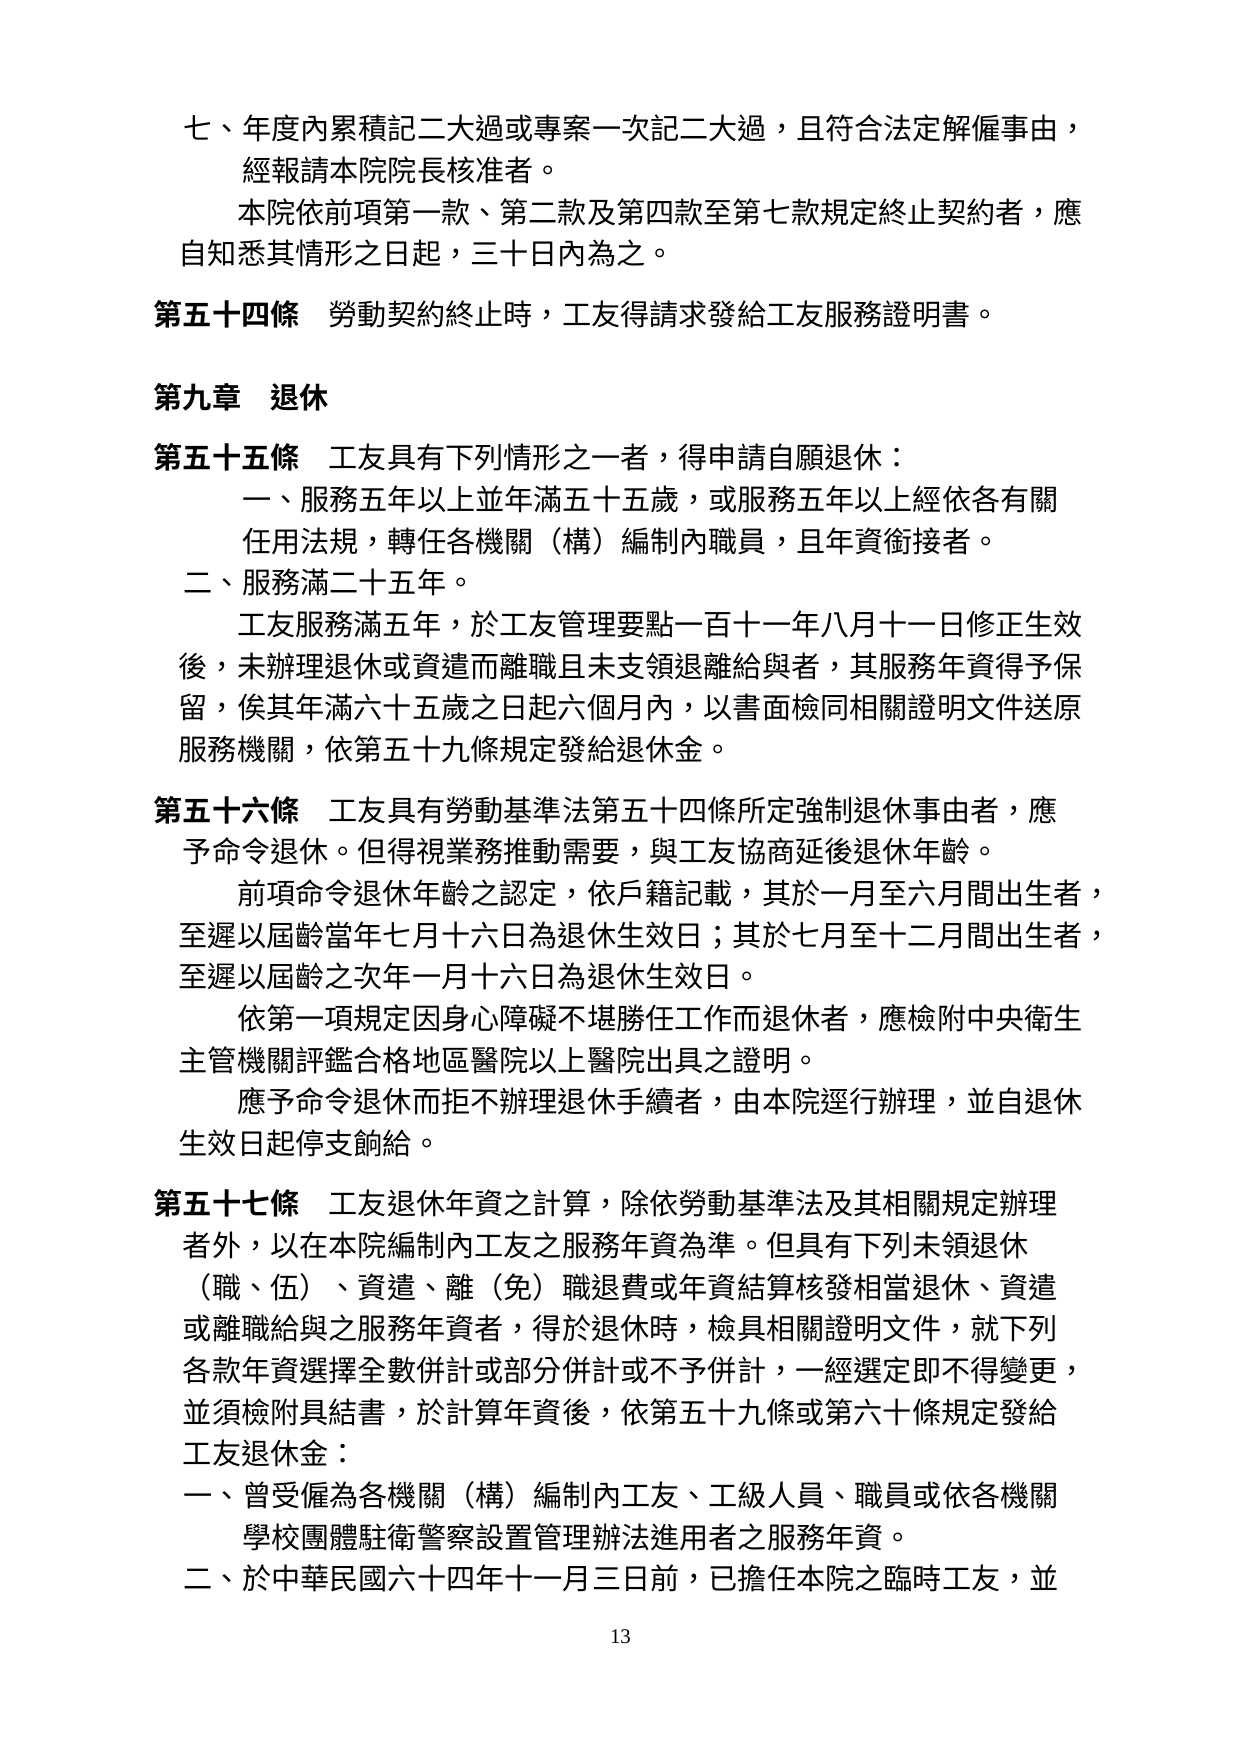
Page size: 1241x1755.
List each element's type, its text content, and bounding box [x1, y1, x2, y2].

text 依第一項規定因身心障礙不堪勝任工作而退休者，應檢附中央衛生主管機關評鑑合格地區醫院以上醫院出具之證明。 [178, 996, 1087, 1079]
text 第五十五條 工友具有下列情形之一者，得申請自願退休： [153, 436, 1087, 477]
text 第九章 退休 [153, 375, 1087, 417]
text 一、曾受僱為各機關（構）編制內工友、工級人員、職員或依各機關學校團體駐衛警察設置管理辦法進用者之服務年資。 [183, 1473, 1087, 1556]
text 一、服務五年以上並年滿五十五歲，或服務五年以上經依各有關任用法規，轉任各機關（構）編制內職員，且年資銜接者。 [242, 477, 1087, 561]
text 應予命令退休而拒不辦理退休手續者，由本院逕行辦理，並自退休生效日起停支餉給。 [178, 1079, 1087, 1163]
text 第五十七條 工友退休年資之計算，除依勞動基準法及其相關規定辦理者外，以在本院編制內工友之服務年資為準。但具有下列未領退休（職、伍）、資遣、離（免）職退費或年資結算核發相當退休、資遣或離職給與之服務年資者，得於退休時，檢具相關證明文件，就下列各款年資選擇全數併計或部分併計或不予併計，一經選定即不得變更，並須檢附具結書，於計算年資後，依第五十九條或第六十條規定發給工友退休金： [153, 1181, 1087, 1473]
text 第五十六條 工友具有勞動基準法第五十四條所定強制退休事由者，應予命令退休。但得視業務推動需要，與工友協商延後退休年齡。 [153, 788, 1087, 871]
text 工友服務滿五年，於工友管理要點一百十一年八月十一日修正生效後，未辦理退休或資遣而離職且未支領退離給與者，其服務年資得予保留，俟其年滿六十五歲之日起六個月內，以書面檢同相關證明文件送原服務機關，依第五十九條規定發給退休金。 [178, 602, 1087, 769]
text 二、於中華民國六十四年十一月三日前，已擔任本院之臨時工友，並 [183, 1556, 1087, 1598]
text 七、年度內累積記二大過或專案一次記二大過，且符合法定解僱事由，經報請本院院長核准者。 [183, 106, 1087, 190]
text 前項命令退休年齡之認定，依戶籍記載，其於一月至六月間出生者，至遲以屆齡當年七月十六日為退休生效日；其於七月至十二月間出生者，至遲以屆齡之次年一月十六日為退休生效日。 [178, 871, 1087, 996]
text 二、服務滿二十五年。 [183, 561, 1087, 602]
text 本院依前項第一款、第二款及第四款至第七款規定終止契約者，應自知悉其情形之日起，三十日內為之。 [178, 190, 1087, 273]
text 第五十四條 勞動契約終止時，工友得請求發給工友服務證明書。 [153, 292, 1087, 333]
